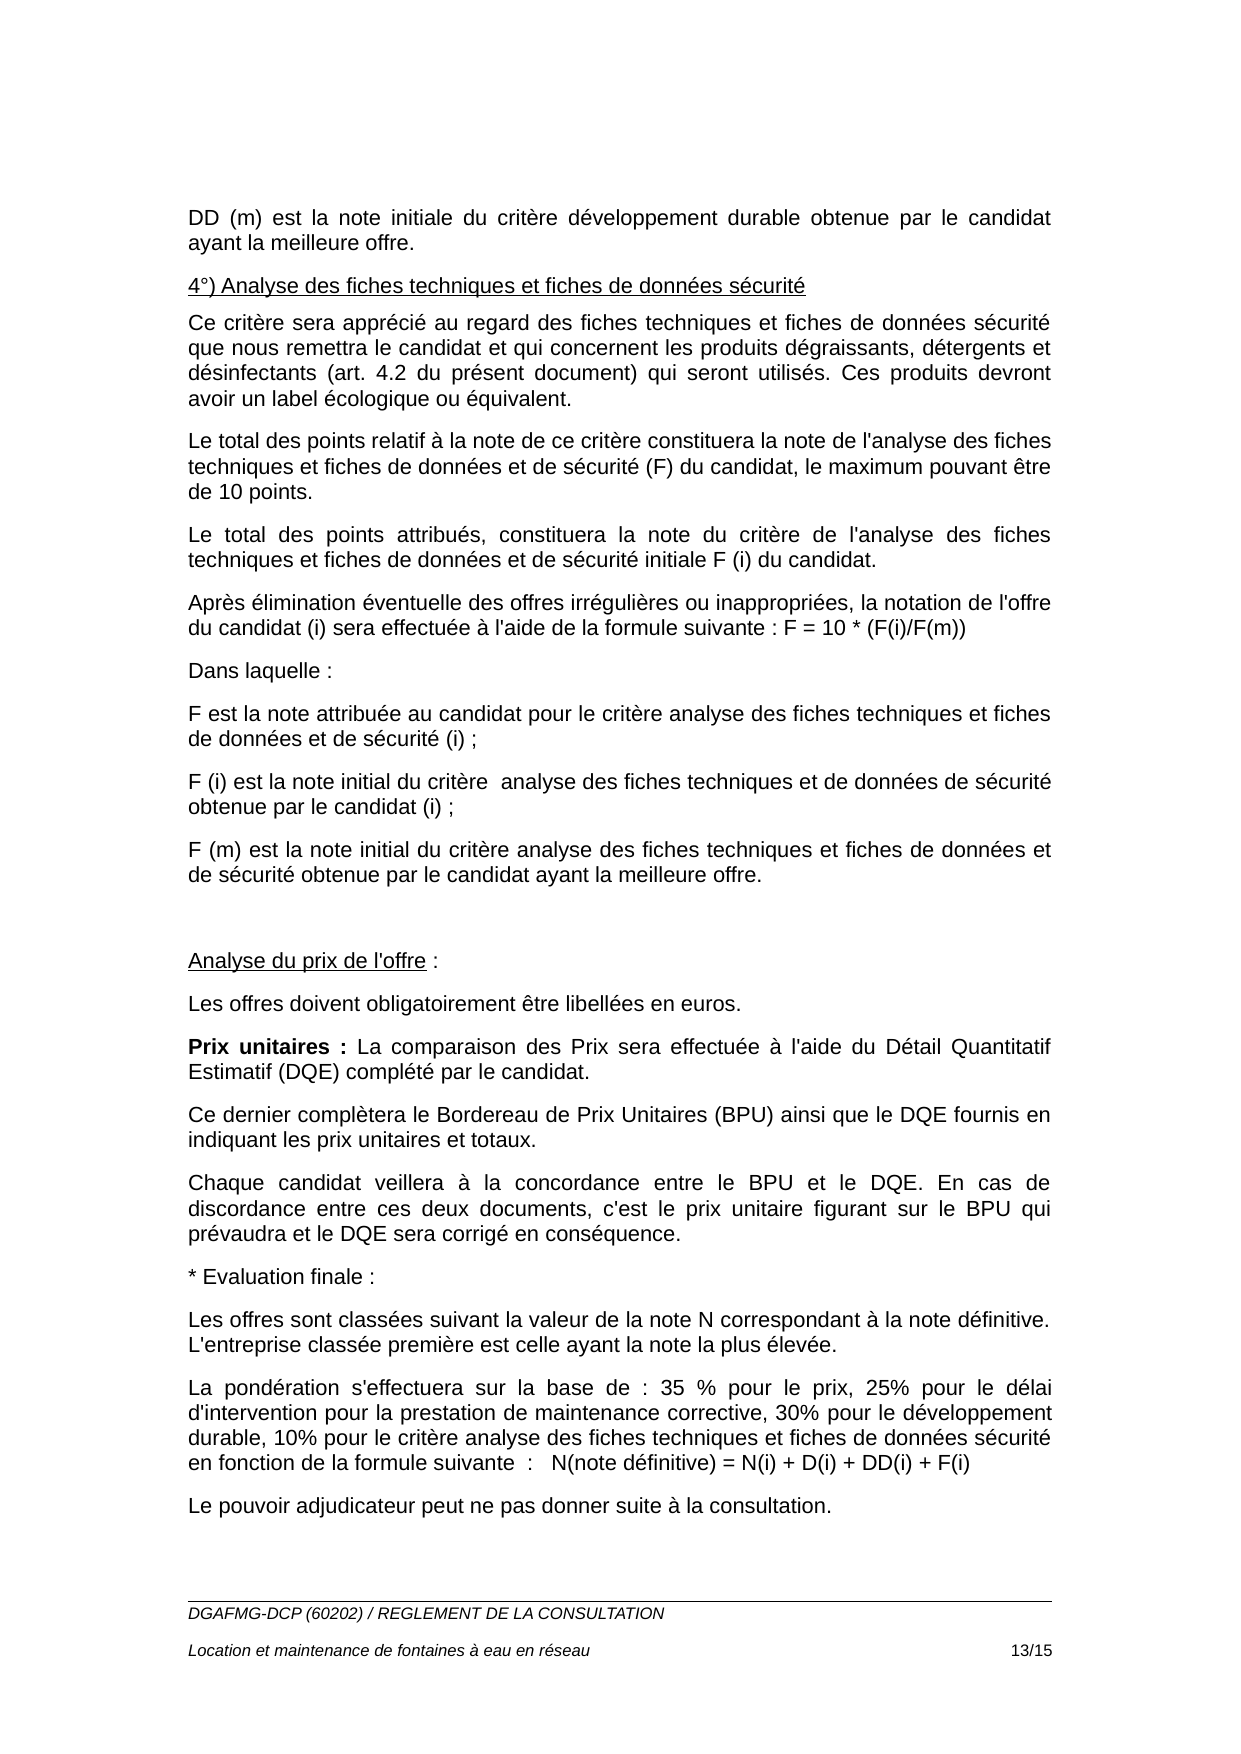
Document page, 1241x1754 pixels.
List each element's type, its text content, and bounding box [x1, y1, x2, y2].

text F (i) est la note initial du critère analyse des fiches techniques et de données de sécurité obtenue par le candidat (i) ; [188, 769, 1052, 819]
text Dans laquelle : [188, 658, 1052, 683]
text Après élimination éventuelle des offres irrégulières ou inappropriées, la notation de l'offre du candidat (i) sera effectuée à l'aide de la formule suivante : F = 10 * (F(i)/F(m)) [188, 590, 1052, 640]
text 4°) Analyse des fiches techniques et fiches de données sécurité [188, 273, 1052, 298]
text Les offres sont classées suivant la valeur de la note N correspondant à la note définitive. L'entreprise classée première est celle ayant la note la plus élevée. [188, 1306, 1052, 1357]
text Chaque candidat veillera à la concordance entre le BPU et le DQE. En cas de discordance entre ces deux documents, c'est le prix unitaire figurant sur le BPU qui prévaudra et le DQE sera corrigé en conséquence. [188, 1170, 1052, 1246]
text F est la note attribuée au candidat pour le critère analyse des fiches techniques et fiches de données et de sécurité (i) ; [188, 701, 1052, 751]
text Les offres doivent obligatoirement être libellées en euros. [188, 991, 1052, 1016]
text Analyse du prix de l'offre : [188, 948, 1052, 973]
text La pondération s'effectuera sur la base de : 35 % pour le prix, 25% pour le délai d'intervention pour la prestation de maintenance corrective, 30% pour le développement durable, 10% pour le critère analyse des fiches techniques et fiches de données sécurité en fonction de la formule suivante : N(note définitive) = N(i) + D(i) + DD(i) + F(i) [188, 1374, 1052, 1475]
text Ce critère sera apprécié au regard des fiches techniques et fiches de données sécurité que nous remettra le candidat et qui concernent les produits dégraissants, détergents et désinfectants (art. 4.2 du présent document) qui seront utilisés. Ces produits devront avoir un label écologique ou équivalent. [188, 310, 1052, 411]
text DD (m) est la note initiale du critère développement durable obtenue par le candidat ayant la meilleure offre. [188, 204, 1052, 255]
text Ce dernier complètera le Bordereau de Prix Unitaires (BPU) ainsi que le DQE fournis en indiquant les prix unitaires et totaux. [188, 1102, 1052, 1152]
text Prix unitaires : La comparaison des Prix sera effectuée à l'aide du Détail Quantitatif Estimatif (DQE) complété par le candidat. [188, 1034, 1052, 1084]
text F (m) est la note initial du critère analyse des fiches techniques et fiches de données et de sécurité obtenue par le candidat ayant la meilleure offre. [188, 837, 1052, 887]
text Le total des points attribués, constituera la note du critère de l'analyse des fiches techniques et fiches de données et de sécurité initiale F (i) du candidat. [188, 522, 1052, 572]
text Le total des points relatif à la note de ce critère constituera la note de l'analyse des fiches techniques et fiches de données et de sécurité (F) du candidat, le maximum pouvant être de 10 points. [188, 428, 1052, 504]
text * Evaluation finale : [188, 1263, 1052, 1289]
text Le pouvoir adjudicateur peut ne pas donner suite à la consultation. [188, 1493, 1052, 1518]
